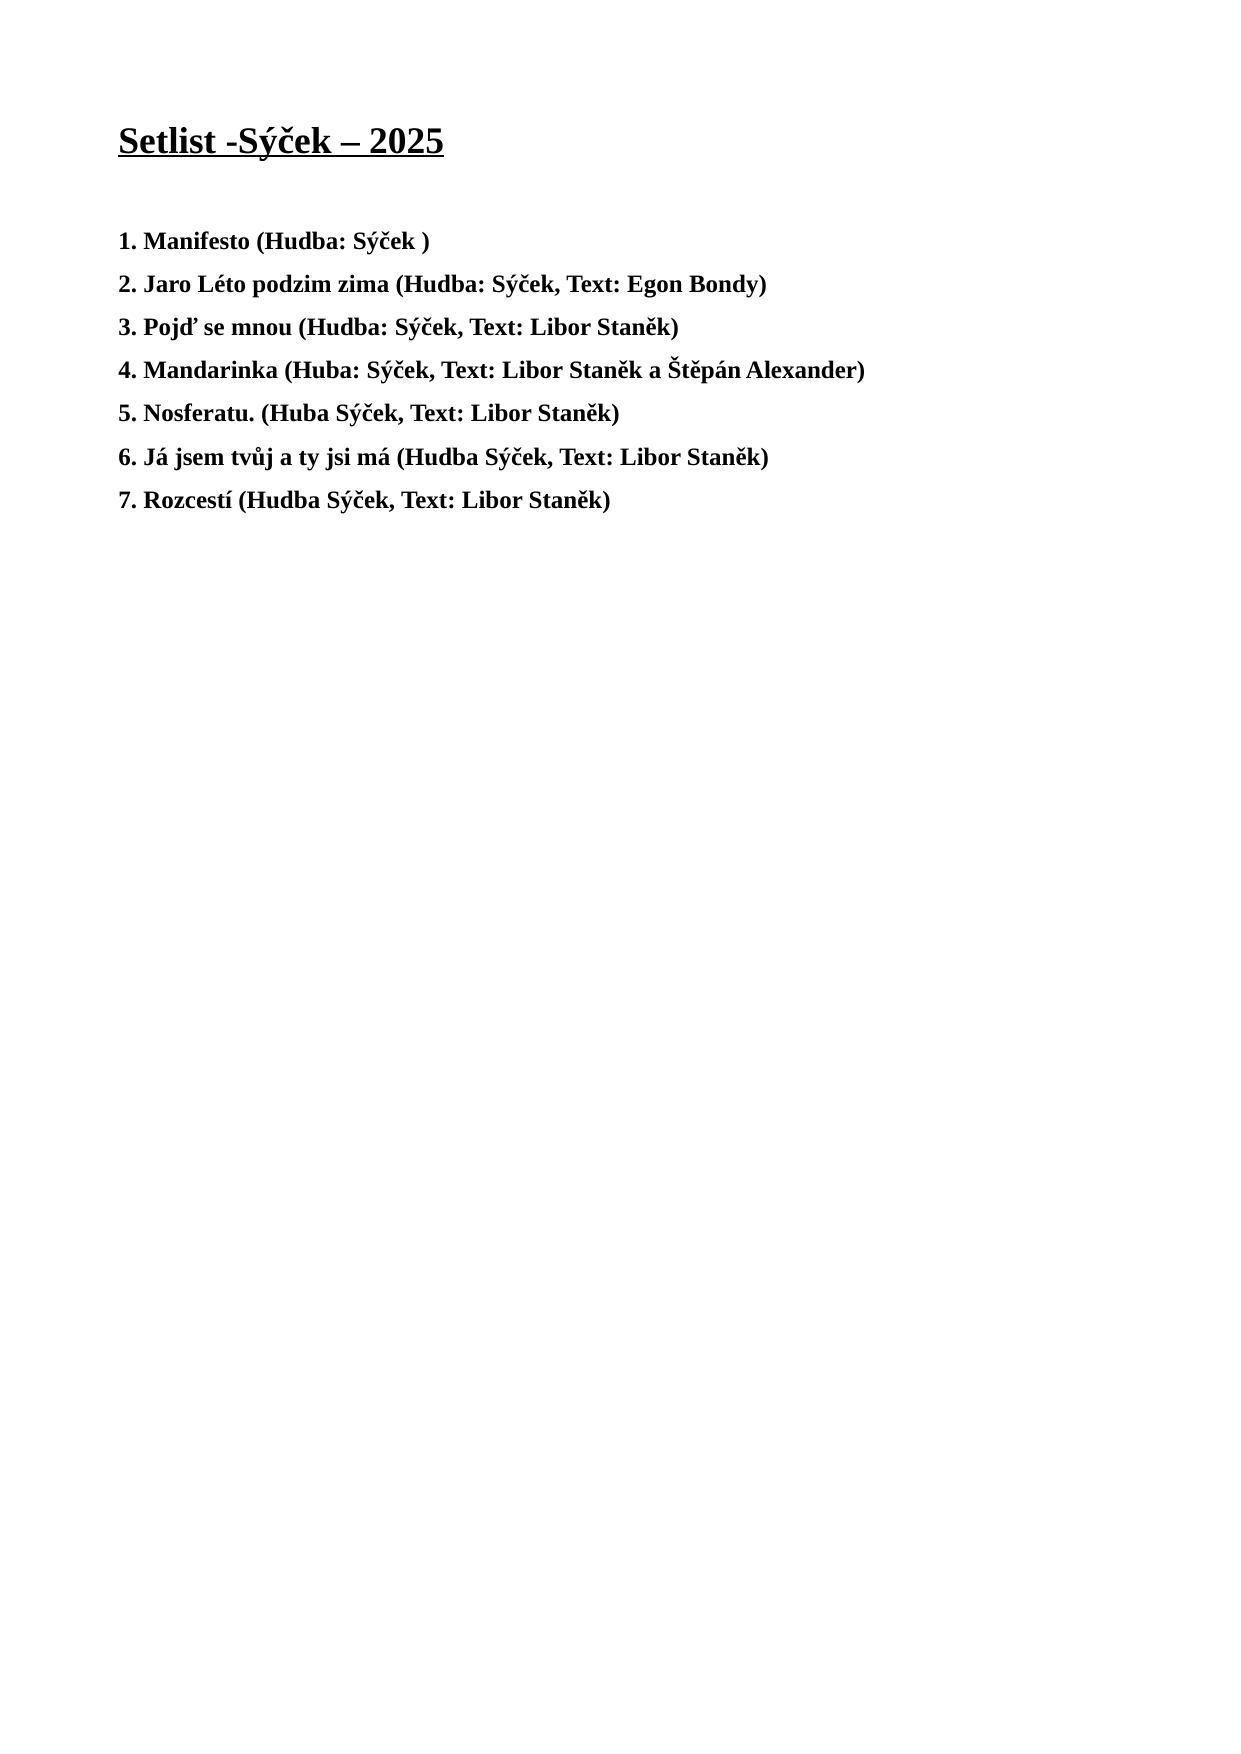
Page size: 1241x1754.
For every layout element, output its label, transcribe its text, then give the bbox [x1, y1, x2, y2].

text 4. Mandarinka (Huba: Sýček, Text: Libor Staněk a Štěpán Alexander) [118, 355, 1122, 384]
text 2. Jaro Léto podzim zima (Hudba: Sýček, Text: Egon Bondy) [118, 269, 1122, 298]
text 6. Já jsem tvůj a ty jsi má (Hudba Sýček, Text: Libor Staněk) [118, 442, 1122, 470]
text Setlist -Sýček – 2025 [118, 118, 1122, 161]
text 1. Manifesto (Hudba: Sýček ) [118, 226, 1122, 255]
text 7. Rozcestí (Hudba Sýček, Text: Libor Staněk) [118, 485, 1122, 513]
text 3. Pojď se mnou (Hudba: Sýček, Text: Libor Staněk) [118, 312, 1122, 341]
text 5. Nosferatu. (Huba Sýček, Text: Libor Staněk) [118, 398, 1122, 427]
